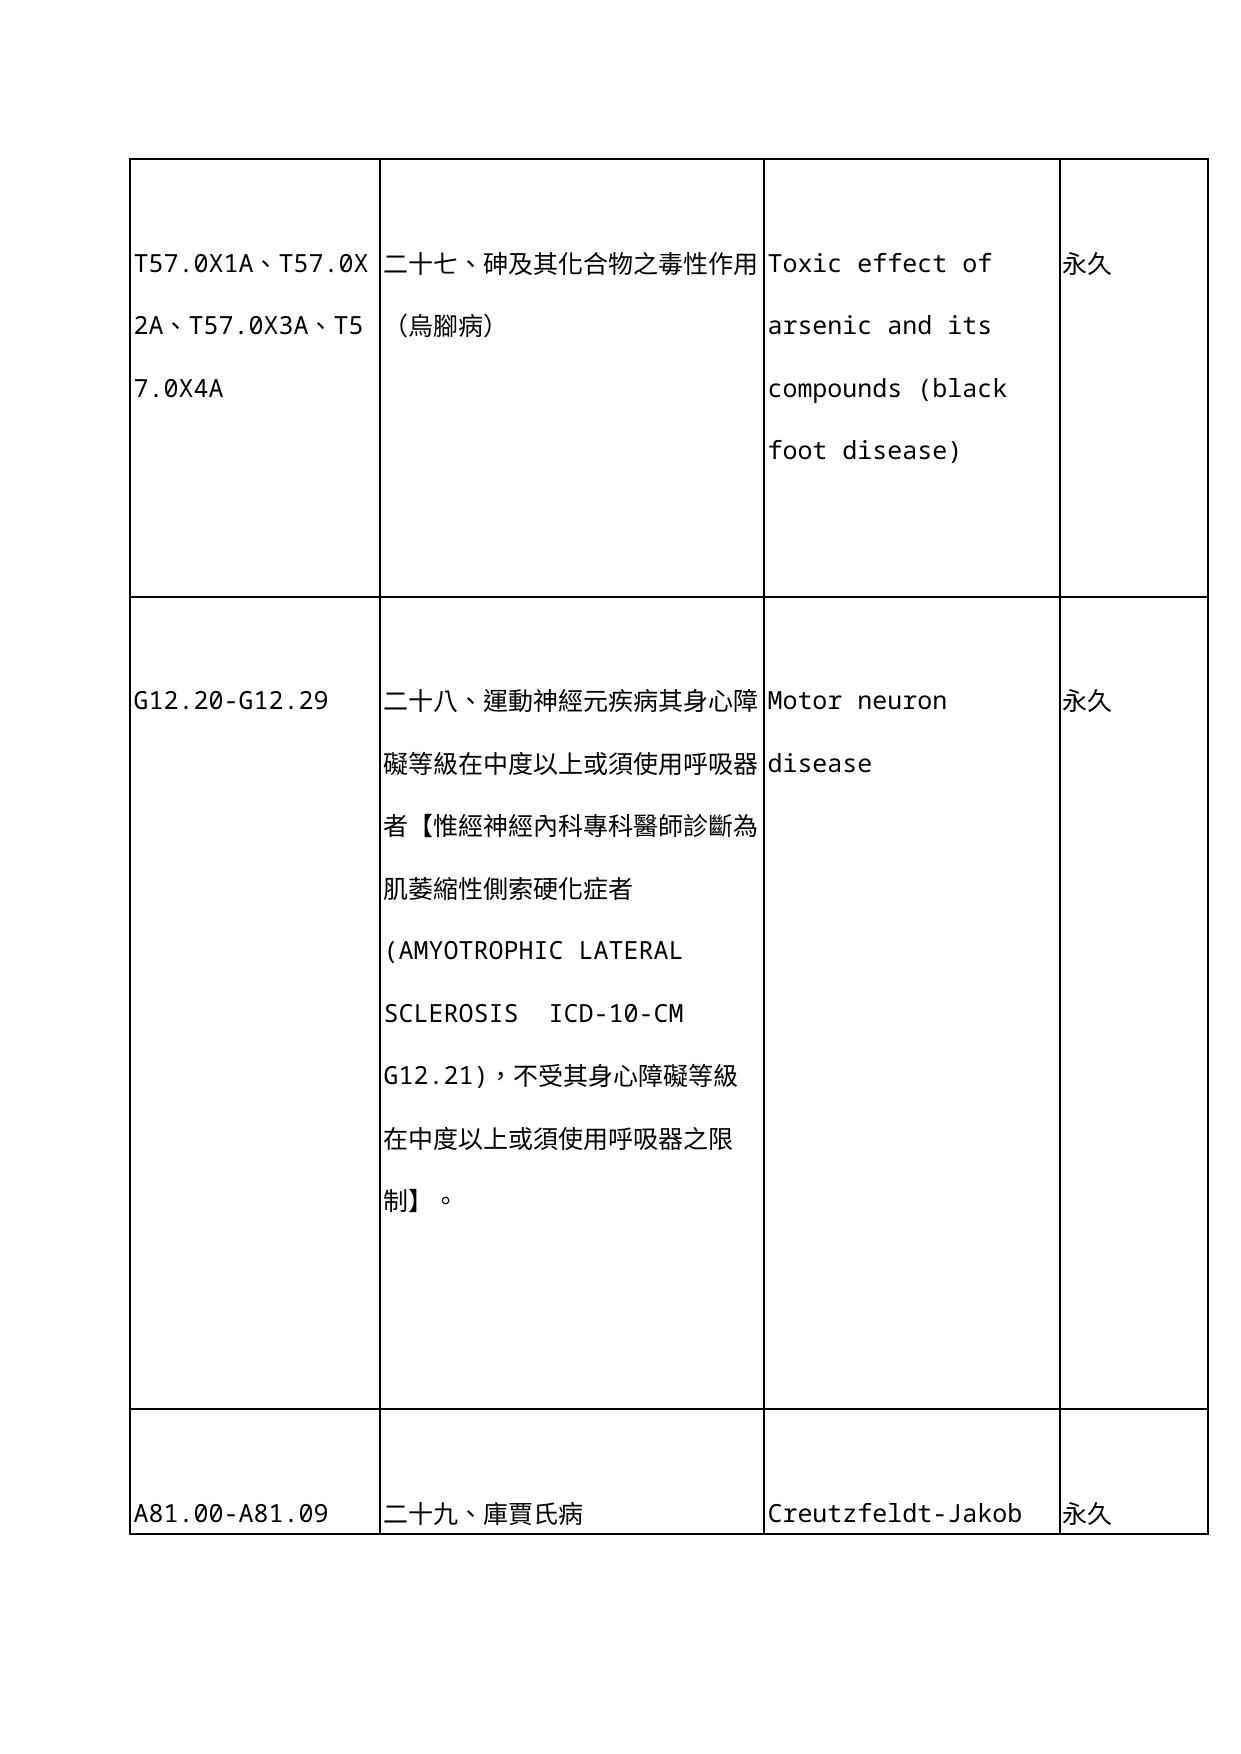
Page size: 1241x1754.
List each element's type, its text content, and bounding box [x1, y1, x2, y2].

table_cell 二十八、運動神經元疾病其身心障礙等級在中度以上或須使用呼吸器者【惟經神經內科專科醫師診斷為肌萎縮性側索硬化症者(AMYOTROPHIC LATERAL SCLEROSIS ICD-10-CM G12.21)，不受其身心障礙等級在中度以上或須使用呼吸器之限制】。 [381, 598, 763, 1408]
table_cell 二十七、砷及其化合物之毒性作用（烏腳病） [381, 160, 763, 596]
table_cell G12.20-G12.29 [131, 598, 379, 1408]
table_cell A81.00-A81.09 [131, 1410, 379, 1533]
table_cell T57.0X1A、T57.0X2A、T57.0X3A、T57.0X4A [131, 160, 379, 596]
table_cell Creutzfeldt-Jakob [765, 1410, 1059, 1533]
table_cell 永久 [1061, 598, 1207, 1408]
table_cell 永久 [1061, 160, 1207, 596]
table_cell Toxic effect of arsenic and its compounds (black foot disease) [765, 160, 1059, 596]
table_cell 二十九、庫賈氏病 [381, 1410, 763, 1533]
table_cell 永久 [1061, 1410, 1207, 1533]
table_cell Motor neuron disease [765, 598, 1059, 1408]
